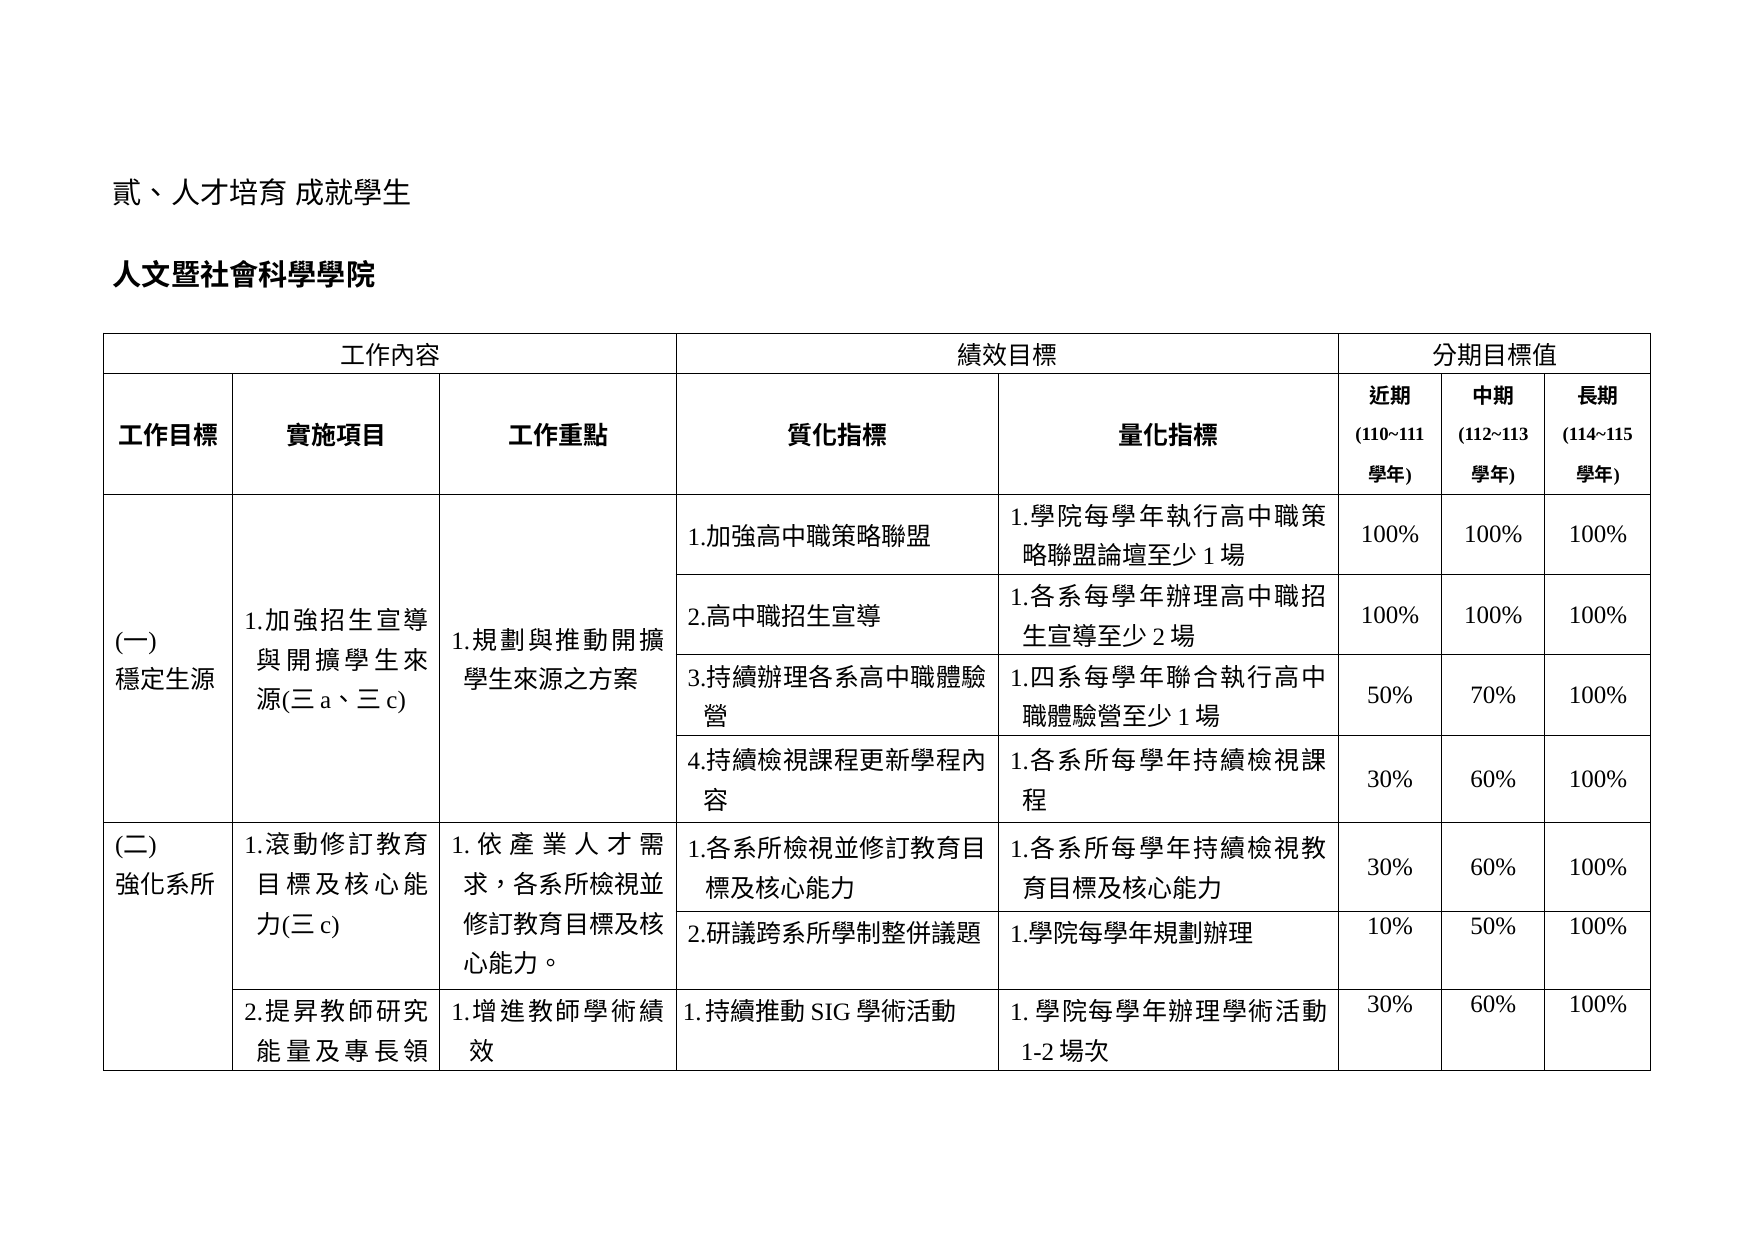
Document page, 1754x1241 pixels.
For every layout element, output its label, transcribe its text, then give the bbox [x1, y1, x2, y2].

text 人文暨社會科學學院 [112, 233, 1641, 313]
table_cell 50% [1339, 655, 1441, 735]
table_cell 工作目標 [104, 374, 232, 493]
table_cell 實施項目 [233, 374, 439, 493]
table_cell 1.加強招生宣導與開擴學生來源(三a、三c) [233, 495, 439, 822]
table_cell 100% [1442, 575, 1544, 654]
table_cell 1.各系每學年辦理高中職招生宣導至少2場 [999, 575, 1338, 654]
table_header 工作內容 [104, 334, 676, 373]
table_cell 持續推動SIG學術活動 [677, 990, 998, 1069]
table_cell 2.高中職招生宣導 [677, 575, 998, 654]
table_cell 60% [1442, 823, 1544, 911]
table_cell 1.各系所每學年持續檢視課程 [999, 736, 1338, 822]
table_cell 2.提昇教師研究能量及專長領 [233, 990, 439, 1069]
table_cell 中期 (112~113學年) [1442, 374, 1544, 493]
table_cell 1.滾動修訂教育目標及核心能力(三c) [233, 823, 439, 989]
table_cell 3.持續辦理各系高中職體驗營 [677, 655, 998, 735]
table_cell 近期 (110~111學年) [1339, 374, 1441, 493]
table_cell 量化指標 [999, 374, 1338, 493]
table_cell 100% [1545, 736, 1650, 822]
table_cell 30% [1339, 736, 1441, 822]
table_cell 100% [1545, 912, 1650, 989]
table_cell 工作重點 [440, 374, 676, 493]
table_cell 100% [1545, 655, 1650, 735]
table_cell 1.各系所每學年持續檢視教育目標及核心能力 [999, 823, 1338, 911]
table_cell 2.研議跨系所學制整併議題 [677, 912, 998, 989]
table_cell 1.各系所檢視並修訂教育目標及核心能力 [677, 823, 998, 911]
table_cell 50% [1442, 912, 1544, 989]
table_header 績效目標 [677, 334, 1338, 373]
table_cell 60% [1442, 736, 1544, 822]
text 貳、人才培育 成就學生 [112, 164, 1641, 214]
table_cell 100% [1545, 823, 1650, 911]
table_cell 1.加強高中職策略聯盟 [677, 495, 998, 574]
table_cell 1.四系每學年聯合執行高中職體驗營至少1場 [999, 655, 1338, 735]
table_cell 4.持續檢視課程更新學程內容 [677, 736, 998, 822]
table_cell 1.規劃與推動開擴學生來源之方案 [440, 495, 676, 822]
table_cell (二) 強化系所 [104, 823, 232, 1069]
table_cell 10% [1339, 912, 1441, 989]
table_cell 30% [1339, 823, 1441, 911]
table_header 分期目標值 [1339, 334, 1650, 373]
table_cell 1.增進教師學術績效 [440, 990, 676, 1069]
table_cell 100% [1339, 575, 1441, 654]
table_cell 100% [1545, 575, 1650, 654]
table_cell 70% [1442, 655, 1544, 735]
table_cell 30% [1339, 990, 1441, 1069]
table_cell 質化指標 [677, 374, 998, 493]
table_cell 學院每學年辦理學術活動1-2場次 學院每學年辦理成果發表1場次 [999, 990, 1338, 1069]
table_cell 100% [1545, 990, 1650, 1069]
table_cell 長期 (114~115學年) [1545, 374, 1650, 493]
table_cell 1.學院每學年規劃辦理 [999, 912, 1338, 989]
table_cell 60% [1442, 990, 1544, 1069]
table_cell 100% [1442, 495, 1544, 574]
table_cell 100% [1545, 495, 1650, 574]
table_cell 1.學院每學年執行高中職策略聯盟論壇至少1場 [999, 495, 1338, 574]
table_cell (一) 穩定生源 [104, 495, 232, 822]
table_cell 100% [1339, 495, 1441, 574]
table_cell 1.依產業人才需求，各系所檢視並修訂教育目標及核心能力。 [440, 823, 676, 989]
